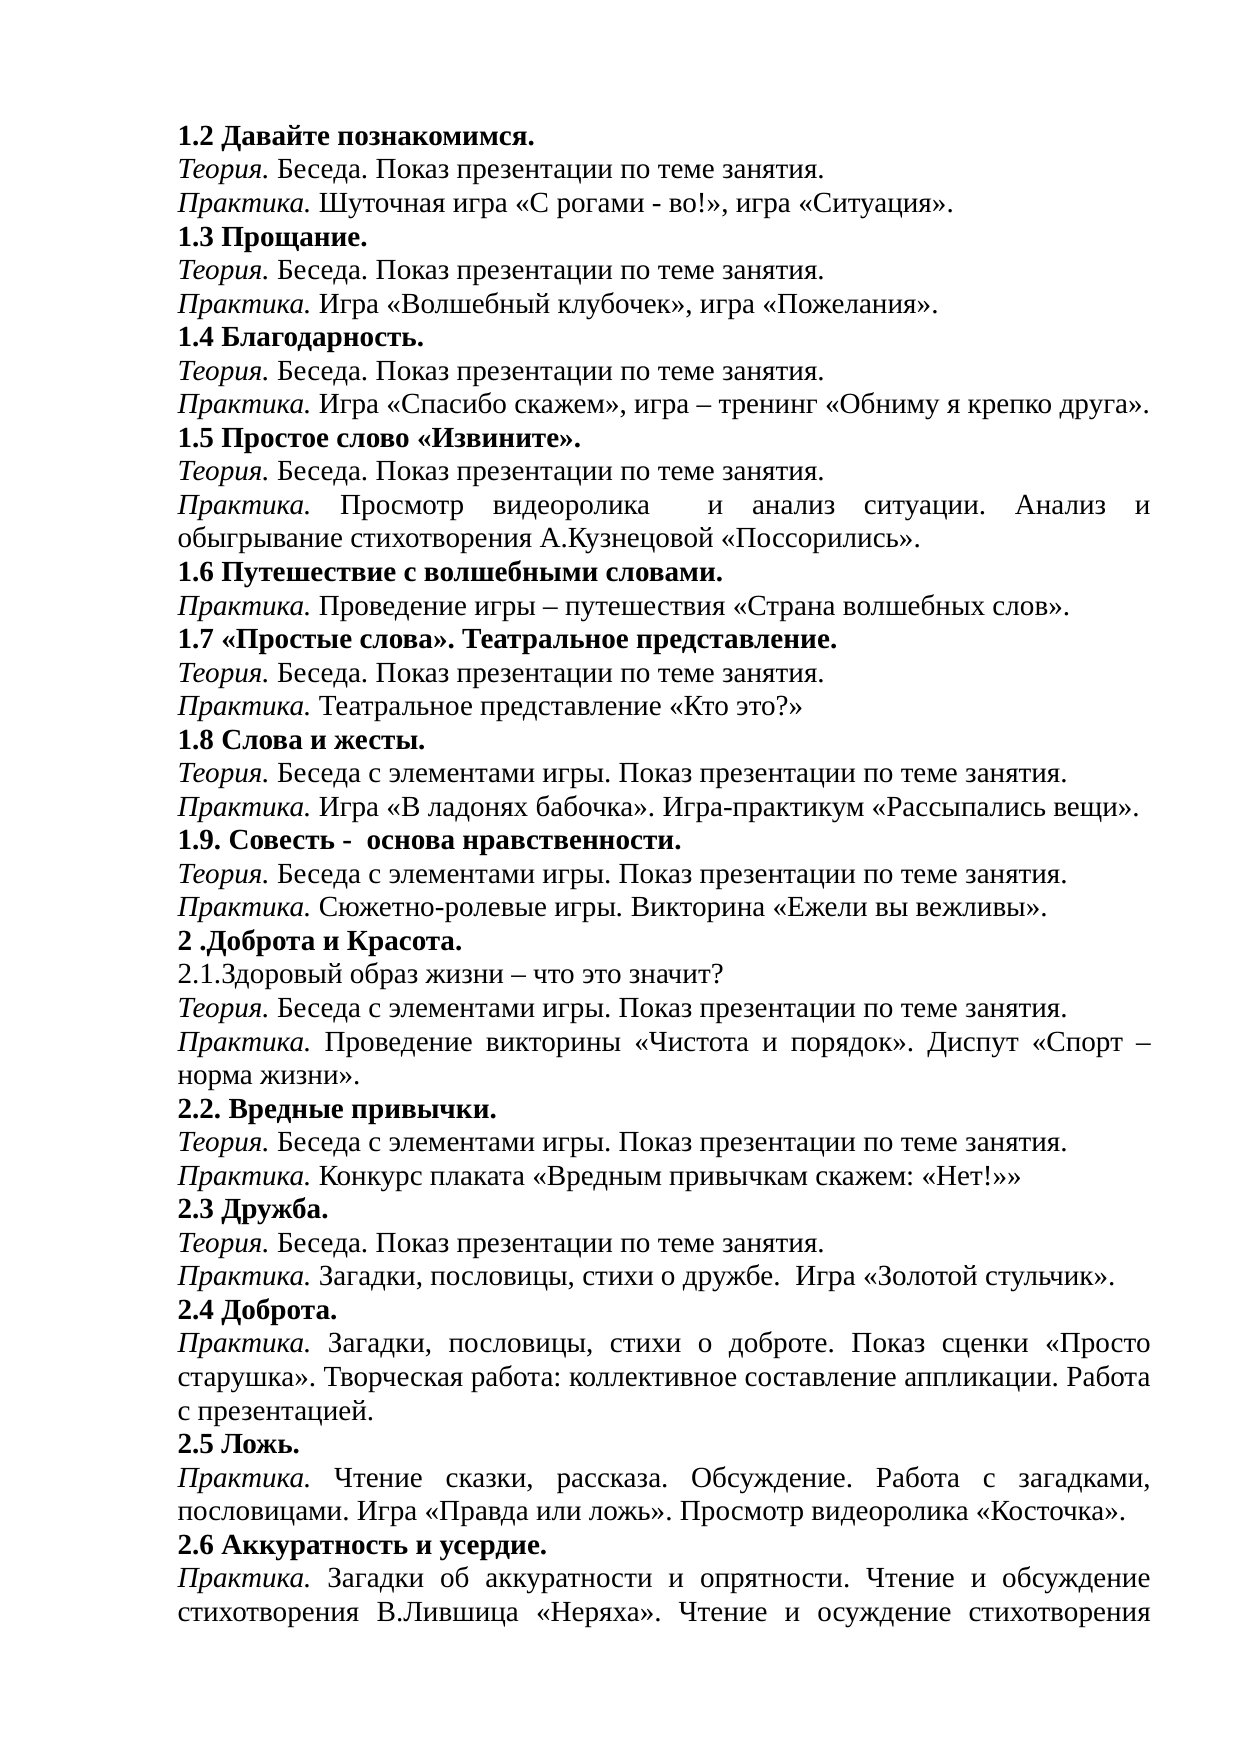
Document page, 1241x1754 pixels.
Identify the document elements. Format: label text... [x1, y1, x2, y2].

text 2.1.Здоровый образ жизни – что это значит? [177, 957, 1152, 990]
text Практика. Игра «Волшебный клубочек», игра «Пожелания». [177, 286, 1152, 319]
text Практика. Загадки, пословицы, стихи о дружбе. Игра «Золотой стульчик». [177, 1258, 1152, 1292]
text Теория. Беседа. Показ презентации по теме занятия. [177, 655, 1152, 688]
text 1.6 Путешествие с волшебными словами. [177, 554, 1152, 588]
text Теория. Беседа. Показ презентации по теме занятия. [177, 252, 1152, 286]
text Теория. Беседа с элементами игры. Показ презентации по теме занятия. [177, 856, 1152, 889]
text Практика. Проведение викторины «Чистота и порядок». Диспут «Спорт – норма жизни». [177, 1024, 1152, 1091]
text Теория. Беседа. Показ презентации по теме занятия. [177, 152, 1152, 185]
text Теория. Беседа. Показ презентации по теме занятия. [177, 453, 1152, 487]
text 1.8 Слова и жесты. [177, 722, 1152, 755]
text 1.9. Совесть - основа нравственности. [177, 822, 1152, 856]
text 1.4 Благодарность. [177, 319, 1152, 353]
text 2 .Доброта и Красота. [177, 923, 1152, 957]
text Теория. Беседа с элементами игры. Показ презентации по теме занятия. [177, 990, 1152, 1024]
text Теория. Беседа с элементами игры. Показ презентации по теме занятия. [177, 755, 1152, 789]
text 1.7 «Простые слова». Театральное представление. [177, 621, 1152, 655]
text Практика. Загадки, пословицы, стихи о доброте. Показ сценки «Просто старушка». Творческая работа: коллективное составление аппликации. Работа с презентацией. [177, 1326, 1152, 1426]
text Практика. Игра «В ладонях бабочка». Игра-практикум «Рассыпались вещи». [177, 789, 1152, 822]
text Теория. Беседа. Показ презентации по теме занятия. [177, 353, 1152, 386]
text Теория. Беседа. Показ презентации по теме занятия. [177, 1225, 1152, 1258]
text 2.5 Ложь. [177, 1426, 1152, 1460]
text Практика. Сюжетно-ролевые игры. Викторина «Ежели вы вежливы». [177, 889, 1152, 923]
text Практика. Игра «Спасибо скажем», игра – тренинг «Обниму я крепко друга». [177, 386, 1152, 420]
text Практика. Шуточная игра «С рогами - во!», игра «Ситуация». [177, 185, 1152, 219]
text 1.3 Прощание. [177, 219, 1152, 252]
text Практика. Конкурс плаката «Вредным привычкам скажем: «Нет!»» [177, 1158, 1152, 1191]
text Практика. Загадки об аккуратности и опрятности. Чтение и обсуждение стихотворения В.Лившица «Неряха». Чтение и осуждение стихотворения [177, 1560, 1152, 1627]
text Практика. Просмотр видеоролика и анализ ситуации. Анализ и обыгрывание стихотворения А.Кузнецовой «Поссорились». [177, 487, 1152, 554]
text 2.6 Аккуратность и усердие. [177, 1527, 1152, 1560]
text 2.4 Доброта. [177, 1292, 1152, 1326]
text Практика. Театральное представление «Кто это?» [177, 688, 1152, 722]
text 2.3 Дружба. [177, 1191, 1152, 1225]
text Теория. Беседа с элементами игры. Показ презентации по теме занятия. [177, 1124, 1152, 1158]
text 2.2. Вредные привычки. [177, 1091, 1152, 1124]
text Практика. Проведение игры – путешествия «Страна волшебных слов». [177, 588, 1152, 621]
text 1.5 Простое слово «Извините». [177, 420, 1152, 453]
text Практика. Чтение сказки, рассказа. Обсуждение. Работа с загадками, пословицами. Игра «Правда или ложь». Просмотр видеоролика «Косточка». [177, 1460, 1152, 1527]
text 1.2 Давайте познакомимся. [177, 118, 1152, 152]
